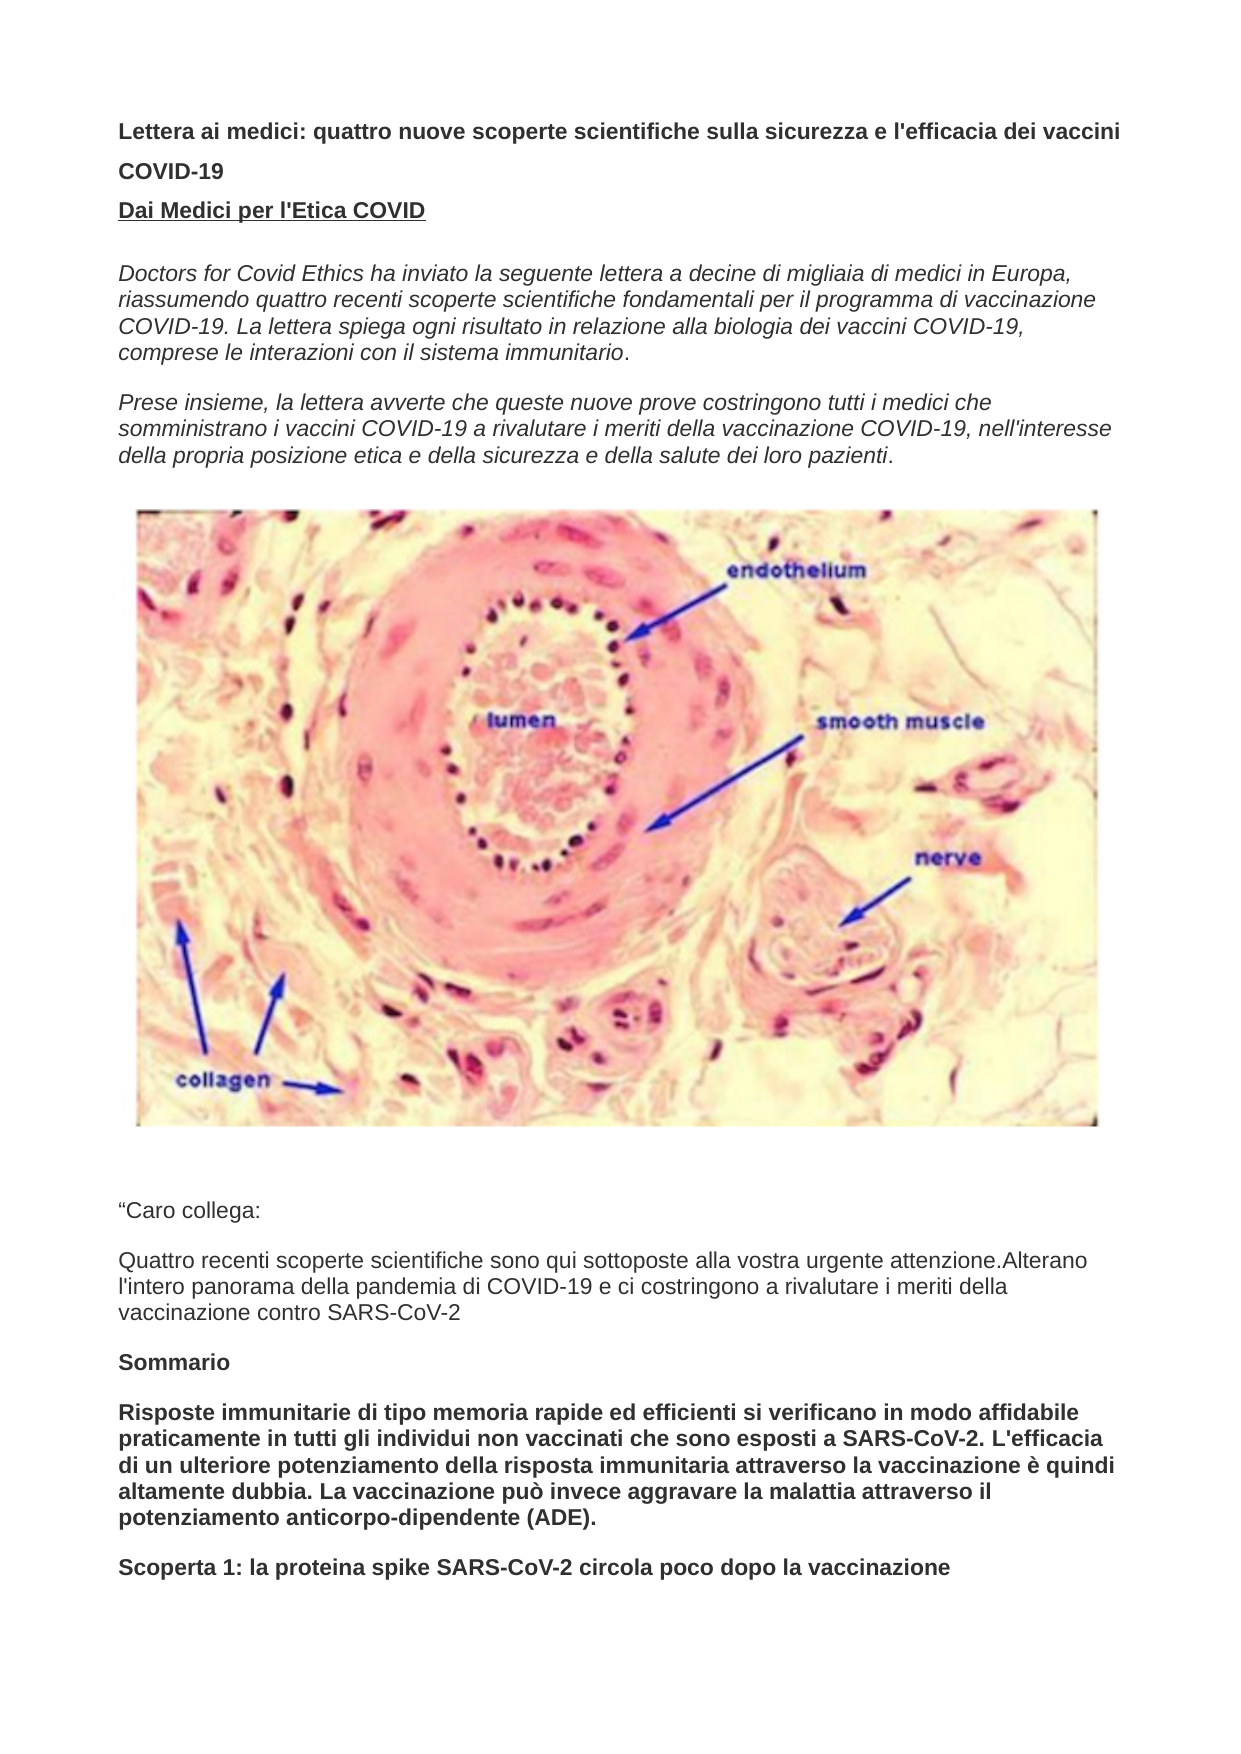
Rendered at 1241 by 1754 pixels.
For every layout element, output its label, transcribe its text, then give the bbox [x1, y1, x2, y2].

text Sommario [118, 1349, 1122, 1375]
text Risposte immunitarie di tipo memoria rapide ed efficienti si verificano in modo affidabile praticamente in tutti gli individui non vaccinati che sono esposti a SARS-CoV-2. L'efficacia di un ulteriore potenziamento della risposta immunitaria attraverso la vaccinazione è quindi altamente dubbia. La vaccinazione può invece aggravare la malattia attraverso il potenziamento anticorpo-dipendente (ADE). [118, 1399, 1122, 1531]
picture [118, 491, 1123, 1147]
text Scoperta 1: la proteina spike SARS-CoV-2 circola poco dopo la vaccinazione [118, 1554, 1122, 1580]
text “Caro collega: [118, 1197, 1122, 1223]
text Prese insieme, la lettera avverte che queste nuove prove costringono tutti i medici che somministrano i vaccini COVID-19 a rivalutare i meriti della vaccinazione COVID-19, nell'interesse della propria posizione etica e della sicurezza e della salute dei loro pazienti. [118, 389, 1122, 468]
subtitle Lettera ai medici: quattro nuove scoperte scientifiche sulla sicurezza e l'efficacia dei vaccini COVID-19 [118, 118, 1122, 184]
text Doctors for Covid Ethics ha inviato la seguente lettera a decine di migliaia di medici in Europa, riassumendo quattro recenti scoperte scientifiche fondamentali per il programma di vaccinazione COVID-19. La lettera spiega ogni risultato in relazione alla biologia dei vaccini COVID-19, comprese le interazioni con il sistema immunitario. [118, 260, 1122, 365]
subtitle Dai Medici per l'Etica COVID [118, 197, 1122, 223]
text Quattro recenti scoperte scientifiche sono qui sottoposte alla vostra urgente attenzione.Alterano l'intero panorama della pandemia di COVID-19 e ci costringono a rivalutare i meriti della vaccinazione contro SARS-CoV-2 [118, 1247, 1122, 1326]
